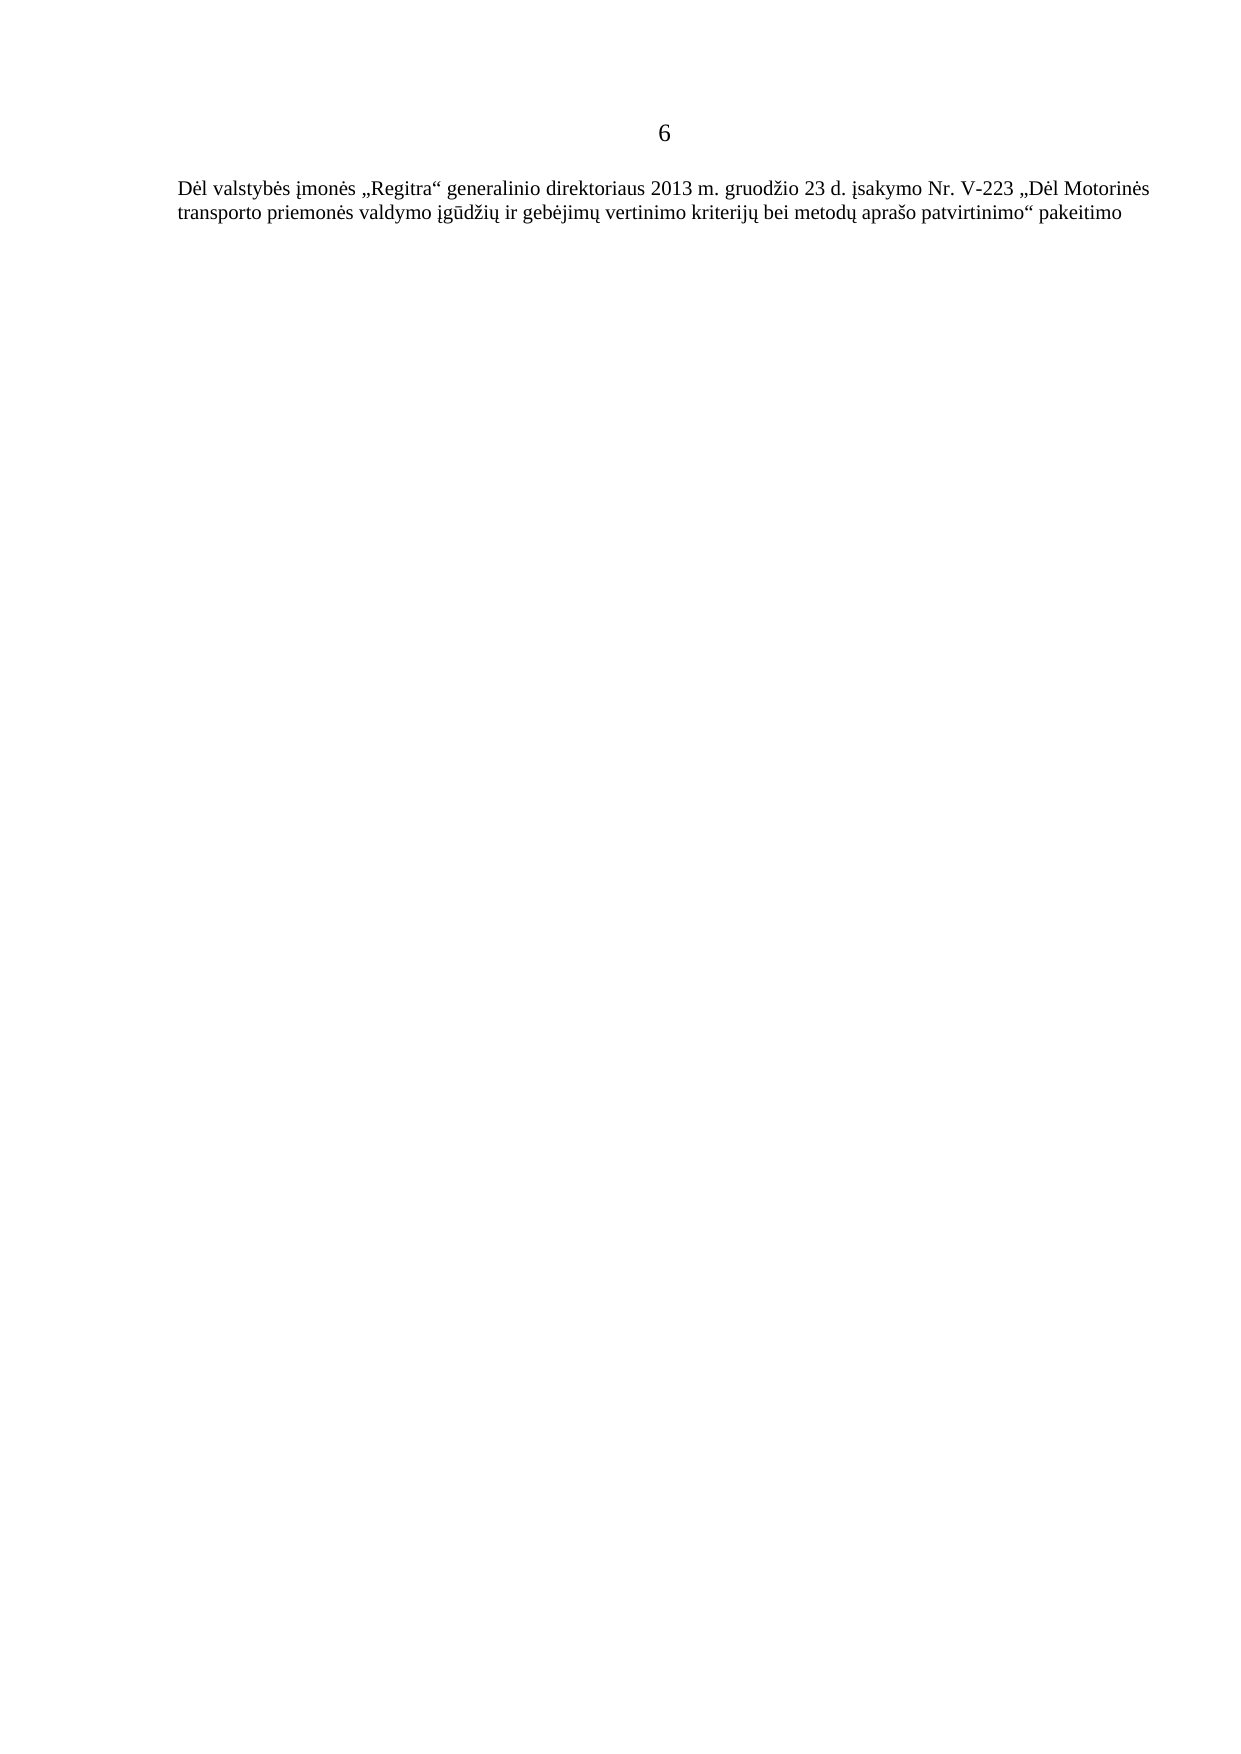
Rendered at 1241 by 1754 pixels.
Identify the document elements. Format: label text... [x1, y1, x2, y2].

text Dėl valstybės įmonės „Regitra“ generalinio direktoriaus 2013 m. gruodžio 23 d. įsakymo Nr. V-223 „Dėl Motorinės transporto priemonės valdymo įgūdžių ir gebėjimų vertinimo kriterijų bei metodų aprašo patvirtinimo“ pakeitimo [177, 176, 1152, 224]
